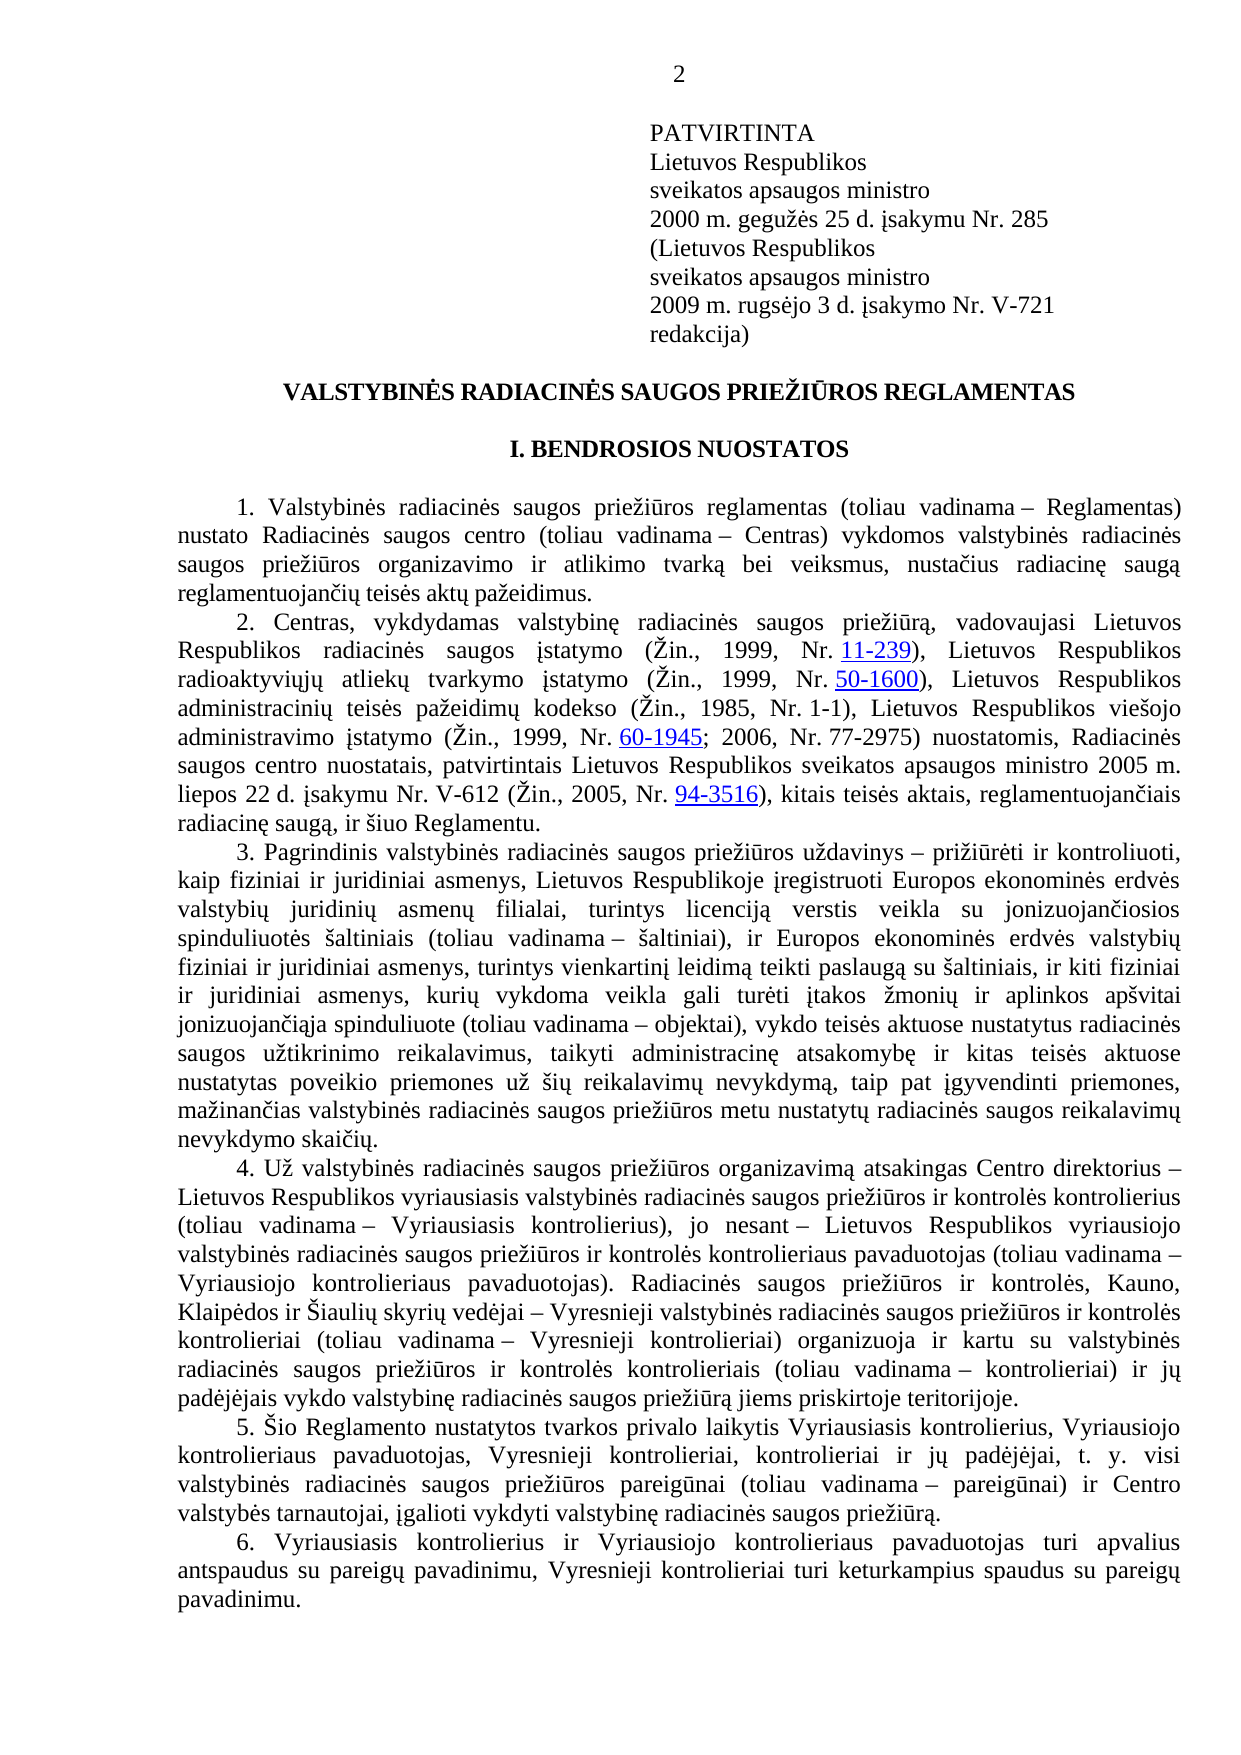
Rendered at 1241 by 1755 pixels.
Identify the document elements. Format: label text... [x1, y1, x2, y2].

text 2. Centras, vykdydamas valstybinę radiacinės saugos priežiūrą, vadovaujasi Lietuvos Respublikos radiacinės saugos įstatymo (Žin., 1999, Nr. 11-239), Lietuvos Respublikos radioaktyviųjų atliekų tvarkymo įstatymo (Žin., 1999, Nr. 50-1600), Lietuvos Respublikos administracinių teisės pažeidimų kodekso (Žin., 1985, Nr. 1-1), Lietuvos Respublikos viešojo administravimo įstatymo (Žin., 1999, Nr. 60-1945; 2006, Nr. 77-2975) nuostatomis, Radiacinės saugos centro nuostatais, patvirtintais Lietuvos Respublikos sveikatos apsaugos ministro 2005 m. liepos 22 d. įsakymu Nr. V-612 (Žin., 2005, Nr. 94-3516), kitais teisės aktais, reglamentuojančiais radiacinę saugą, ir šiuo Reglamentu. [177, 607, 1181, 837]
text 4. Už valstybinės radiacinės saugos priežiūros organizavimą atsakingas Centro direktorius – Lietuvos Respublikos vyriausiasis valstybinės radiacinės saugos priežiūros ir kontrolės kontrolierius (toliau vadinama – Vyriausiasis kontrolierius), jo nesant – Lietuvos Respublikos vyriausiojo valstybinės radiacinės saugos priežiūros ir kontrolės kontrolieriaus pavaduotojas (toliau vadinama – Vyriausiojo kontrolieriaus pavaduotojas). Radiacinės saugos priežiūros ir kontrolės, Kauno, Klaipėdos ir Šiaulių skyrių vedėjai – Vyresnieji valstybinės radiacinės saugos priežiūros ir kontrolės kontrolieriai (toliau vadinama – Vyresnieji kontrolieriai) organizuoja ir kartu su valstybinės radiacinės saugos priežiūros ir kontrolės kontrolieriais (toliau vadinama – kontrolieriai) ir jų padėjėjais vykdo valstybinę radiacinės saugos priežiūrą jiems priskirtoje teritorijoje. [177, 1153, 1181, 1412]
text (Lietuvos Respublikos [649, 233, 1181, 262]
text 5. Šio Reglamento nustatytos tvarkos privalo laikytis Vyriausiasis kontrolierius, Vyriausiojo kontrolieriaus pavaduotojas, Vyresnieji kontrolieriai, kontrolieriai ir jų padėjėjai, t. y. visi valstybinės radiacinės saugos priežiūros pareigūnai (toliau vadinama – pareigūnai) ir Centro valstybės tarnautojai, įgalioti vykdyti valstybinę radiacinės saugos priežiūrą. [177, 1412, 1181, 1527]
text VALSTYBINĖS RADIACINĖS SAUGOS PRIEŽIŪROS REGLAMENTAS [177, 377, 1181, 406]
text I. BENDROSIOS NUOSTATOS [177, 434, 1181, 463]
text PATVIRTINTA [649, 118, 1181, 147]
text 2000 m. gegužės 25 d. įsakymu Nr. 285 [649, 204, 1181, 233]
text 2009 m. rugsėjo 3 d. įsakymo Nr. V-721 [649, 291, 1181, 319]
text 1. Valstybinės radiacinės saugos priežiūros reglamentas (toliau vadinama – Reglamentas) nustato Radiacinės saugos centro (toliau vadinama – Centras) vykdomos valstybinės radiacinės saugos priežiūros organizavimo ir atlikimo tvarką bei veiksmus, nustačius radiacinę saugą reglamentuojančių teisės aktų pažeidimus. [177, 492, 1181, 607]
text Lietuvos Respublikos [649, 147, 1181, 176]
text sveikatos apsaugos ministro [649, 262, 1181, 291]
text 6. Vyriausiasis kontrolierius ir Vyriausiojo kontrolieriaus pavaduotojas turi apvalius antspaudus su pareigų pavadinimu, Vyresnieji kontrolieriai turi keturkampius spaudus su pareigų pavadinimu. [177, 1527, 1181, 1613]
text redakcija) [649, 319, 1181, 348]
text 3. Pagrindinis valstybinės radiacinės saugos priežiūros uždavinys – prižiūrėti ir kontroliuoti, kaip fiziniai ir juridiniai asmenys, Lietuvos Respublikoje įregistruoti Europos ekonominės erdvės valstybių juridinių asmenų filialai, turintys licenciją verstis veikla su jonizuojančiosios spinduliuotės šaltiniais (toliau vadinama – šaltiniai), ir Europos ekonominės erdvės valstybių fiziniai ir juridiniai asmenys, turintys vienkartinį leidimą teikti paslaugą su šaltiniais, ir kiti fiziniai ir juridiniai asmenys, kurių vykdoma veikla gali turėti įtakos žmonių ir aplinkos apšvitai jonizuojančiąja spinduliuote (toliau vadinama – objektai), vykdo teisės aktuose nustatytus radiacinės saugos užtikrinimo reikalavimus, taikyti administracinę atsakomybę ir kitas teisės aktuose nustatytas poveikio priemones už šių reikalavimų nevykdymą, taip pat įgyvendinti priemones, mažinančias valstybinės radiacinės saugos priežiūros metu nustatytų radiacinės saugos reikalavimų nevykdymo skaičių. [177, 837, 1181, 1153]
text sveikatos apsaugos ministro [649, 176, 1181, 204]
